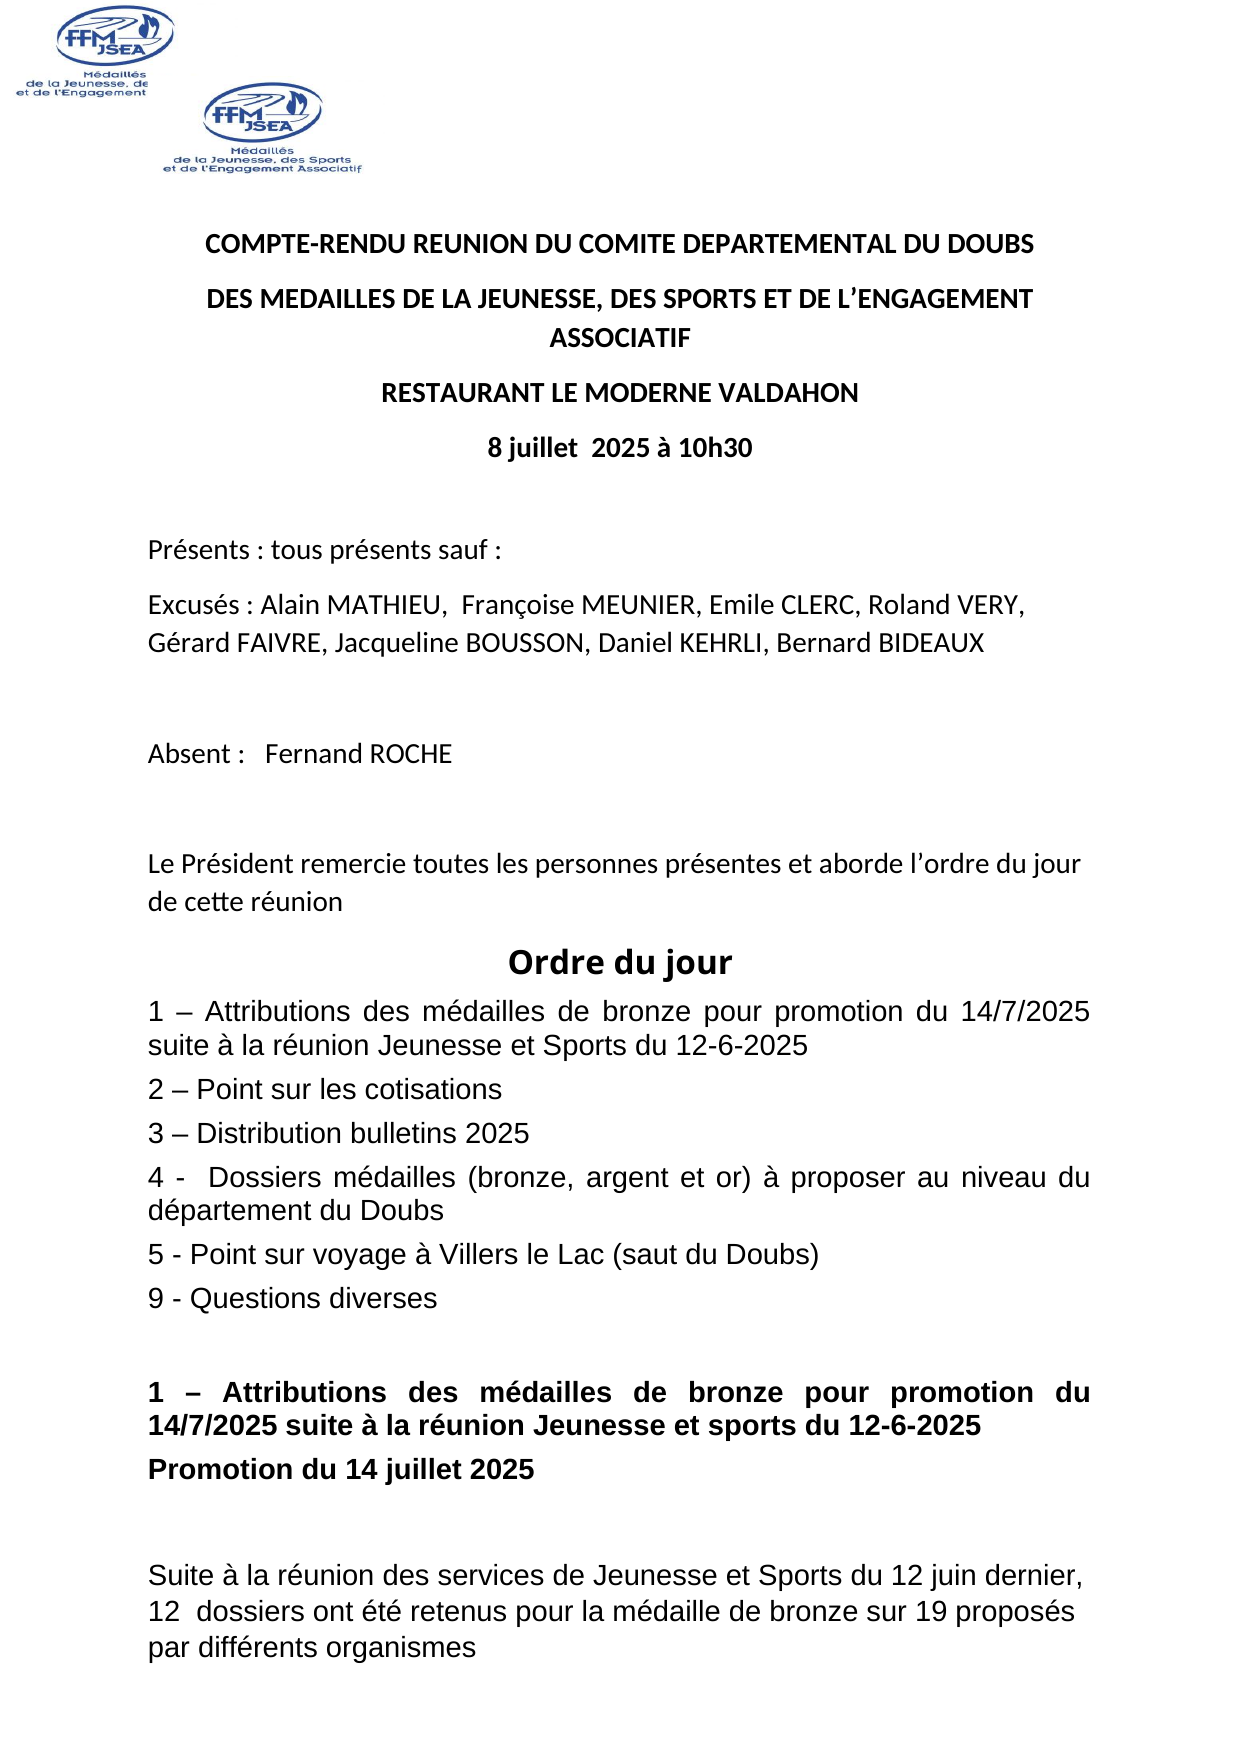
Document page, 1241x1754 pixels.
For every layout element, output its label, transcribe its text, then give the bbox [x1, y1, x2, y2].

text DES MEDAILLES DE LA JEUNESSE, DES SPORTS ET DE L’ENGAGEMENT ASSOCIATIF [148, 280, 1092, 354]
text 2 – Point sur les cotisations [148, 1072, 1092, 1105]
text 1 – Attributions des médailles de bronze pour promotion du 14/7/2025 suite à la réunion Jeunesse et sports du 12-6-2025 [148, 1375, 1092, 1442]
text Excusés : Alain MATHIEU, Françoise MEUNIER, Emile CLERC, Roland VERY, Gérard FAIVRE, Jacqueline BOUSSON, Daniel KEHRLI, Bernard BIDEAUX [148, 586, 1092, 660]
text 9 - Questions diverses [148, 1281, 1107, 1315]
text Absent : Fernand ROCHE [148, 735, 1092, 770]
text 4 - Dossiers médailles (bronze, argent et or) à proposer au niveau du département du Doubs [148, 1160, 1092, 1227]
text Ordre du jour [148, 938, 1092, 984]
text COMPTE-RENDU REUNION DU COMITE DEPARTEMENTAL DU DOUBS [148, 225, 1092, 261]
text Suite à la réunion des services de Jeunesse et Sports du 12 juin dernier, 12 dossiers ont été retenus pour la médaille de bronze sur 19 proposés par différents organismes [148, 1558, 1092, 1664]
text 3 – Distribution bulletins 2025 [148, 1116, 1092, 1149]
text 8 juillet 2025 à 10h30 [148, 429, 1092, 465]
text Le Président remercie toutes les personnes présentes et aborde l’ordre du jour de cette réunion [148, 845, 1092, 919]
text RESTAURANT LE MODERNE VALDAHON [148, 374, 1092, 409]
text Promotion du 14 juillet 2025 [148, 1452, 1092, 1486]
text 5 - Point sur voyage à Villers le Lac (saut du Doubs) [148, 1237, 1092, 1271]
text Présents : tous présents sauf : [148, 531, 1092, 567]
text 1 – Attributions des médailles de bronze pour promotion du 14/7/2025 suite à la réunion Jeunesse et Sports du 12-6-2025 [148, 994, 1092, 1061]
picture [0, 0, 386, 178]
